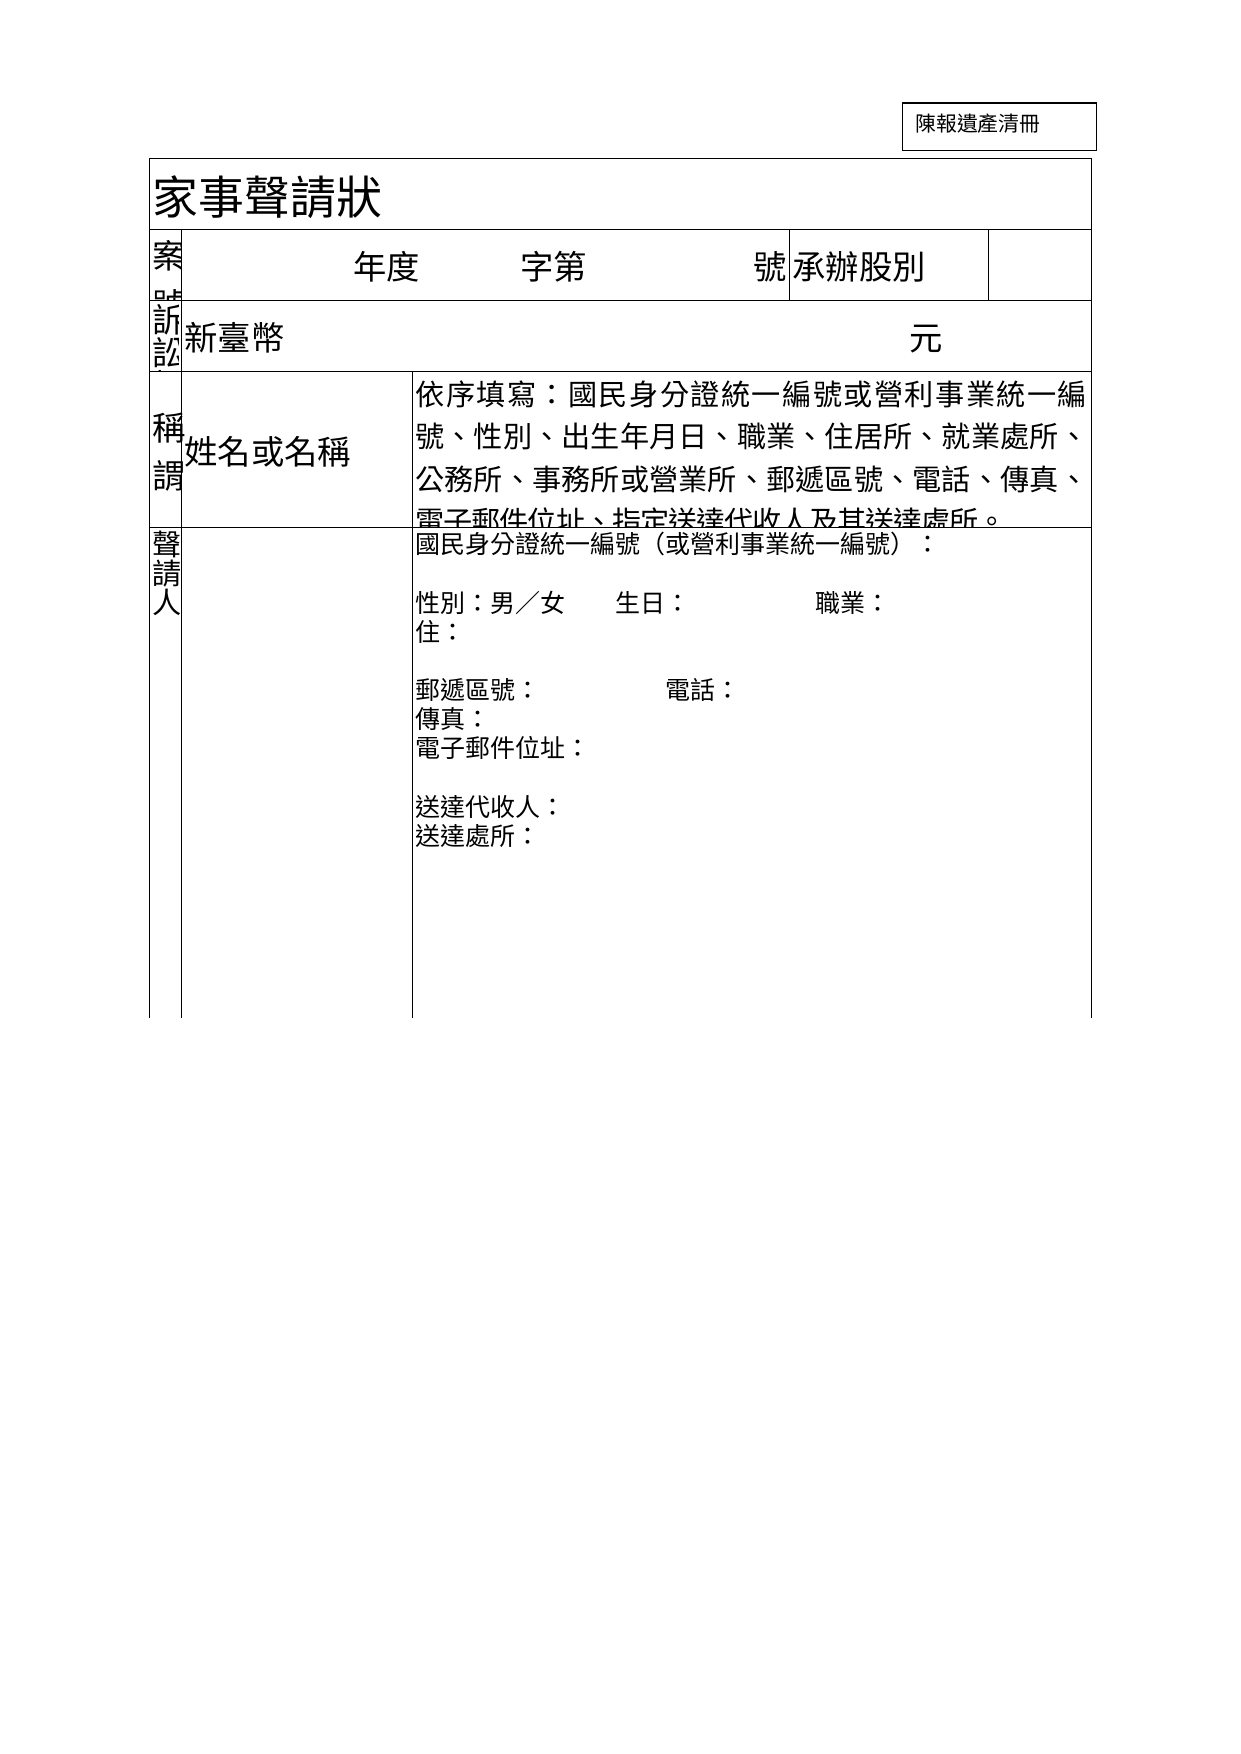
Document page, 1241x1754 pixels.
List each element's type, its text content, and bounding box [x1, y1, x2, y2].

table_cell [145, 527, 149, 1018]
table_cell 案號 [150, 230, 181, 300]
table_cell 依序填寫：國民身分證統一編號或營利事業統一編號、性別、出生年月日、職業、住居所、就業處所、公務所、事務所或營業所、郵遞區號、電話、傳真、電子郵件位址、指定送達代收人及其送達處所。 [413, 372, 1091, 527]
table_cell [145, 229, 149, 300]
table_cell 稱謂 [150, 372, 181, 527]
table_cell 聲請人 [150, 528, 181, 1018]
table_cell [145, 371, 149, 527]
table_cell [989, 230, 1091, 300]
table_cell 案號 [163, 250, 173, 254]
table_cell 姓名或名稱 [182, 372, 412, 527]
table_cell 承辦股別 [790, 230, 988, 300]
table_cell 國民身分證統一編號（或營利事業統一編號）： 性別：男／女 生日： 職業： 住： 郵遞區號： 電話： 傳真： 電子郵件位址： 送達代收人： 送達處所： [413, 528, 1091, 1018]
table_cell 年度 字第 號 [182, 230, 789, 300]
table_header 家事聲請狀 [150, 159, 1091, 229]
table_cell 案號 [173, 250, 181, 256]
table_cell 新臺幣 元 [182, 301, 1091, 371]
table_cell [145, 300, 149, 371]
table_cell [182, 528, 412, 1018]
table_cell 訴訟標的 金額或價額 [150, 301, 181, 371]
table_header [145, 158, 149, 229]
